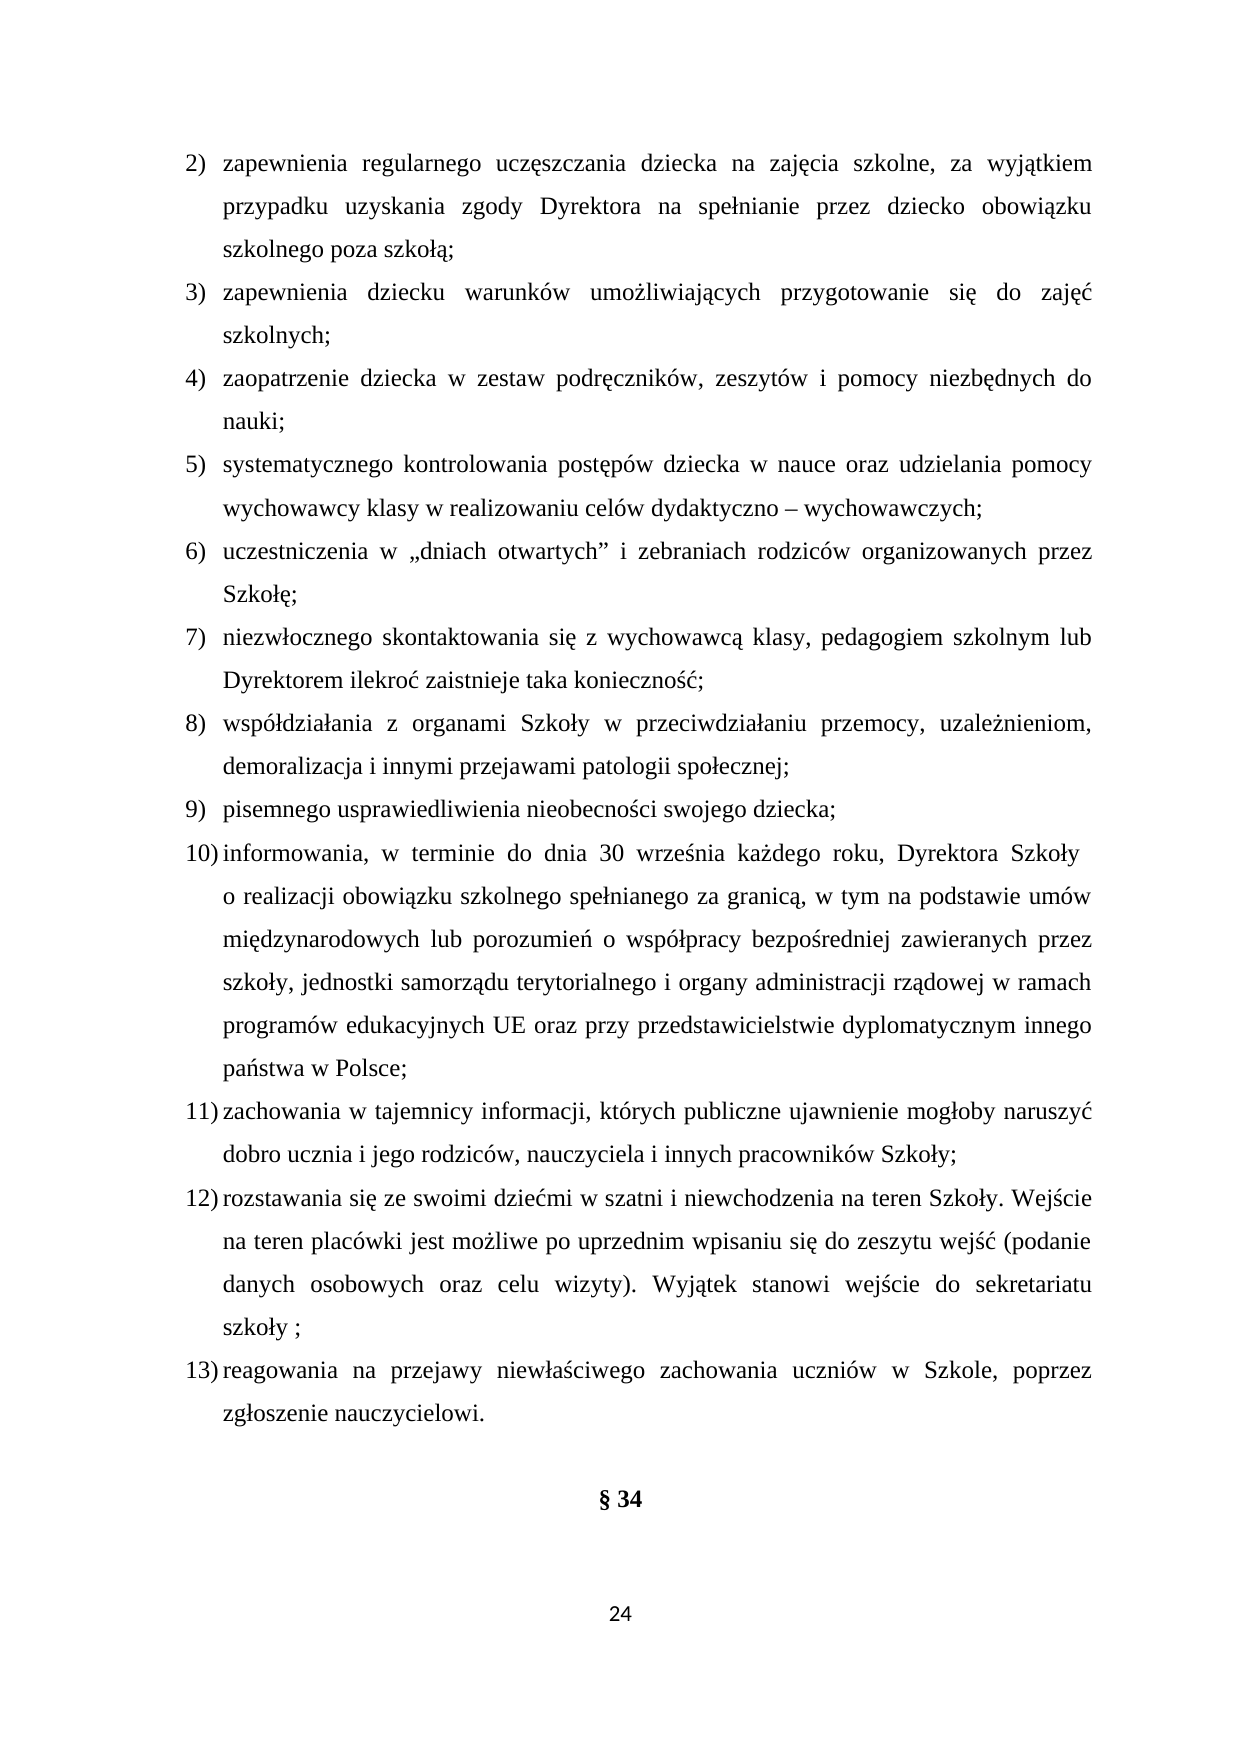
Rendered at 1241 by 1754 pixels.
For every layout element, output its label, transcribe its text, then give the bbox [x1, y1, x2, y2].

list informowania, w terminie do dnia 30 września każdego roku, Dyrektora Szkoły o realizacji obowiązku szkolnego spełnianego za granicą, w tym na podstawie umów międzynarodowych lub porozumień o współpracy bezpośredniej zawieranych przez szkoły, jednostki samorządu terytorialnego i organy administracji rządowej w ramach programów edukacyjnych UE oraz przy przedstawicielstwie dyplomatycznym innego państwa w Polsce; [185, 838, 1093, 1082]
list uczestniczenia w „dniach otwartych” i zebraniach rodziców organizowanych przez Szkołę; [185, 536, 1093, 608]
list zapewnienia dziecku warunków umożliwiających przygotowanie się do zajęć szkolnych; [185, 277, 1093, 349]
list zaopatrzenie dziecka w zestaw podręczników, zeszytów i pomocy niezbędnych do nauki; [185, 363, 1093, 435]
list współdziałania z organami Szkoły w przeciwdziałaniu przemocy, uzależnieniom, demoralizacja i innymi przejawami patologii społecznej; [185, 708, 1093, 780]
list reagowania na przejawy niewłaściwego zachowania uczniów w Szkole, poprzez zgłoszenie nauczycielowi. [185, 1355, 1093, 1427]
list zapewnienia regularnego uczęszczania dziecka na zajęcia szkolne, za wyjątkiem przypadku uzyskania zgody Dyrektora na spełnianie przez dziecko obowiązku szkolnego poza szkołą; [185, 148, 1093, 263]
list systematycznego kontrolowania postępów dziecka w nauce oraz udzielania pomocy wychowawcy klasy w realizowaniu celów dydaktyczno – wychowawczych; [185, 449, 1093, 521]
list rozstawania się ze swoimi dziećmi w szatni i niewchodzenia na teren Szkoły. Wejście na teren placówki jest możliwe po uprzednim wpisaniu się do zeszytu wejść (podanie danych osobowych oraz celu wizyty). Wyjątek stanowi wejście do sekretariatu szkoły ; [185, 1183, 1093, 1341]
list zachowania w tajemnicy informacji, których publiczne ujawnienie mogłoby naruszyć dobro ucznia i jego rodziców, nauczyciela i innych pracowników Szkoły; [185, 1096, 1093, 1168]
list pisemnego usprawiedliwienia nieobecności swojego dziecka; [185, 794, 1093, 823]
list niezwłocznego skontaktowania się z wychowawcą klasy, pedagogiem szkolnym lub Dyrektorem ilekroć zaistnieje taka konieczność; [185, 622, 1093, 694]
text § 34 [148, 1484, 1093, 1513]
